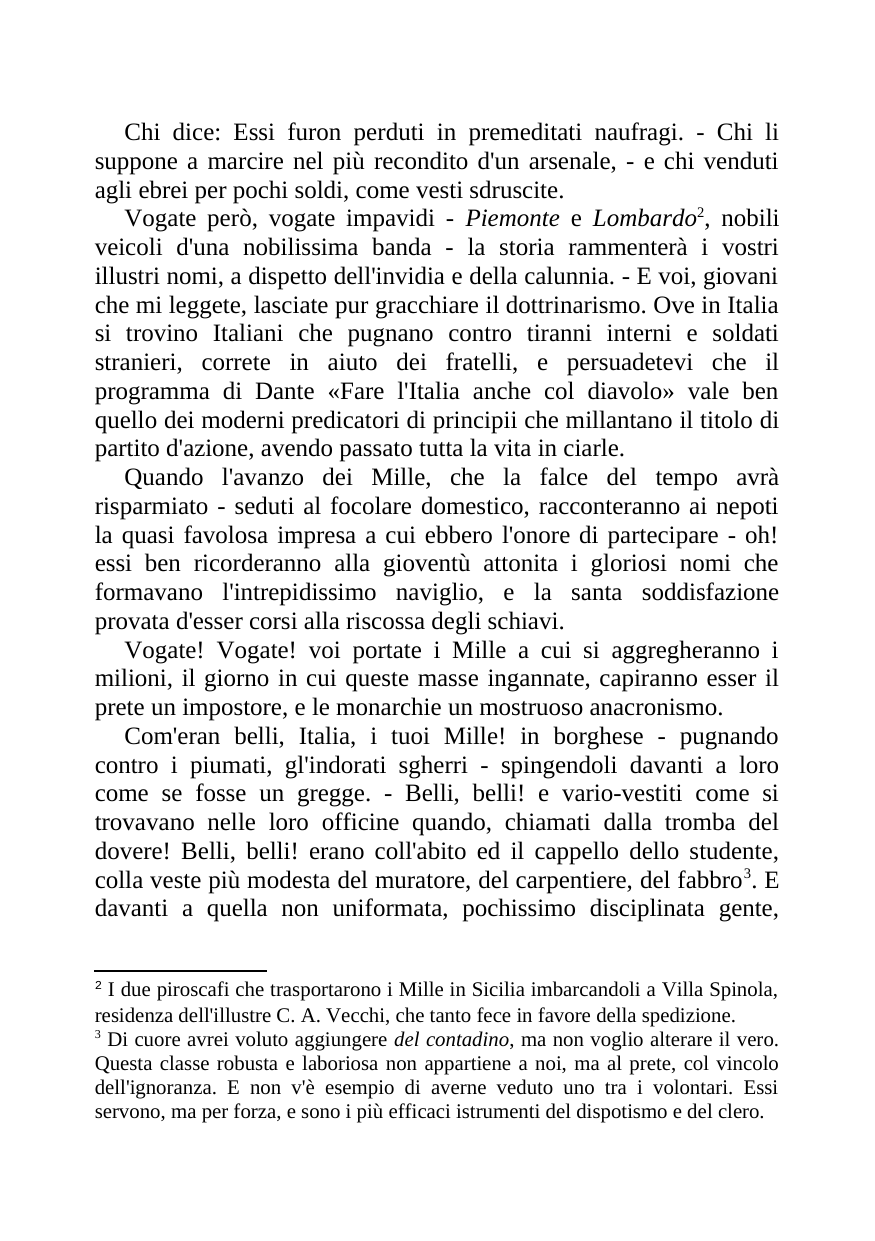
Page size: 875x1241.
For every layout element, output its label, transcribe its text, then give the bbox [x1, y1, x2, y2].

text Chi dice: Essi furon perduti in premeditati naufragi. - Chi li suppone a marcire nel più recondito d'un arsenale, - e chi venduti agli ebrei per pochi soldi, come vesti sdruscite. [94, 117, 779, 203]
text Vogate però, vogate impavidi - Piemonte e Lombardo, nobili veicoli d'una nobilissima banda - la storia rammenterà i vostri illustri nomi, a dispetto dell'invidia e della calunnia. - E voi, giovani che mi leggete, lasciate pur gracchiare il dottrinarismo. Ove in Italia si trovino Italiani che pugnano contro tiranni interni e soldati stranieri, correte in aiuto dei fratelli, e persuadetevi che il programma di Dante «Fare l'Italia anche col diavolo» vale ben quello dei moderni predicatori di principii che millantano il titolo di partito d'azione, avendo passato tutta la vita in ciarle. [94, 203, 779, 462]
text Di cuore avrei voluto aggiungere del contadino, ma non voglio alterare il vero. Questa classe robusta e laboriosa non appartiene a noi, ma al prete, col vincolo dell'ignoranza. E non v'è esempio di averne veduto uno tra i volontari. Essi servono, ma per forza, e sono i più efficaci istrumenti del dispotismo e del clero. [94, 1027, 779, 1123]
text Quando l'avanzo dei Mille, che la falce del tempo avrà risparmiato - seduti al focolare domestico, racconteranno ai nepoti la quasi favolosa impresa a cui ebbero l'onore di partecipare - oh! essi ben ricorderanno alla gioventù attonita i gloriosi nomi che formavano l'intrepidissimo naviglio, e la santa soddisfazione provata d'esser corsi alla riscossa degli schiavi. [94, 462, 779, 635]
text Com'eran belli, Italia, i tuoi Mille! in borghese - pugnando contro i piumati, gl'indorati sgherri - spingendoli davanti a loro come se fosse un gregge. - Belli, belli! e vario-vestiti come si trovavano nelle loro officine quando, chiamati dalla tromba del dovere! Belli, belli! erano coll'abito ed il cappello dello studente, colla veste più modesta del muratore, del carpentiere, del fabbro. E davanti a quella non uniformata, pochissimo disciplinata gente, [94, 721, 779, 922]
text I due piroscafi che trasportarono i Mille in Sicilia imbarcandoli a Villa Spinola, residenza dell'illustre C. A. Vecchi, che tanto fece in favore della spedizione. [94, 977, 779, 1027]
text Vogate! Vogate! voi portate i Mille a cui si aggregheranno i milioni, il giorno in cui queste masse ingannate, capiranno esser il prete un impostore, e le monarchie un mostruoso anacronismo. [94, 635, 779, 721]
